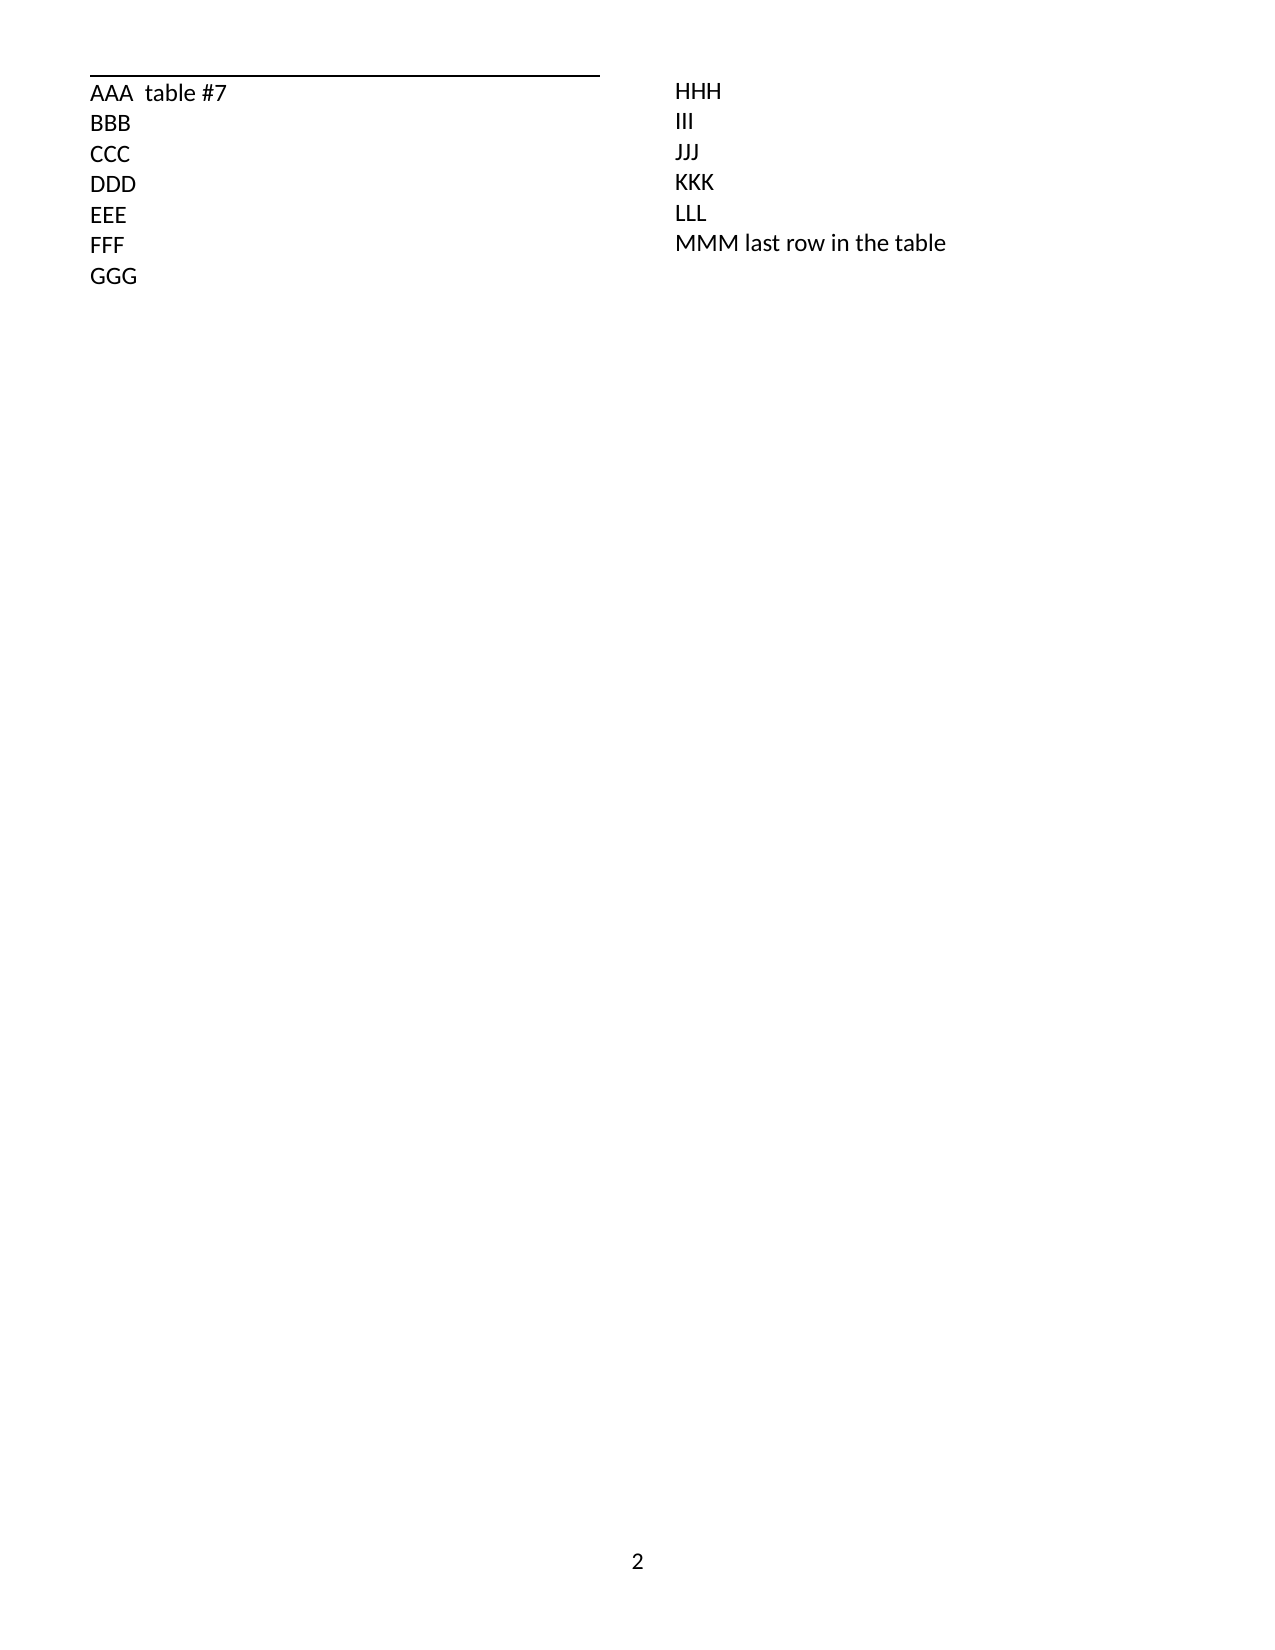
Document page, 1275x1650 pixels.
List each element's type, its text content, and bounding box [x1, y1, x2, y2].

table_cell LLL [675, 197, 1185, 228]
table_cell GGG [90, 260, 600, 290]
table_cell III [675, 106, 1185, 136]
table_cell BBB [90, 107, 600, 138]
table_header AAA table #7 [90, 77, 600, 107]
table_cell DDD [90, 168, 600, 199]
table_cell FFF [90, 229, 600, 260]
table_cell HHH [675, 75, 1185, 106]
table_cell KKK [675, 167, 1185, 197]
table_cell JJJ [675, 136, 1185, 167]
table_cell CCC [90, 138, 600, 168]
table_cell MMM last row in the table [675, 228, 1185, 258]
table_cell EEE [90, 199, 600, 229]
